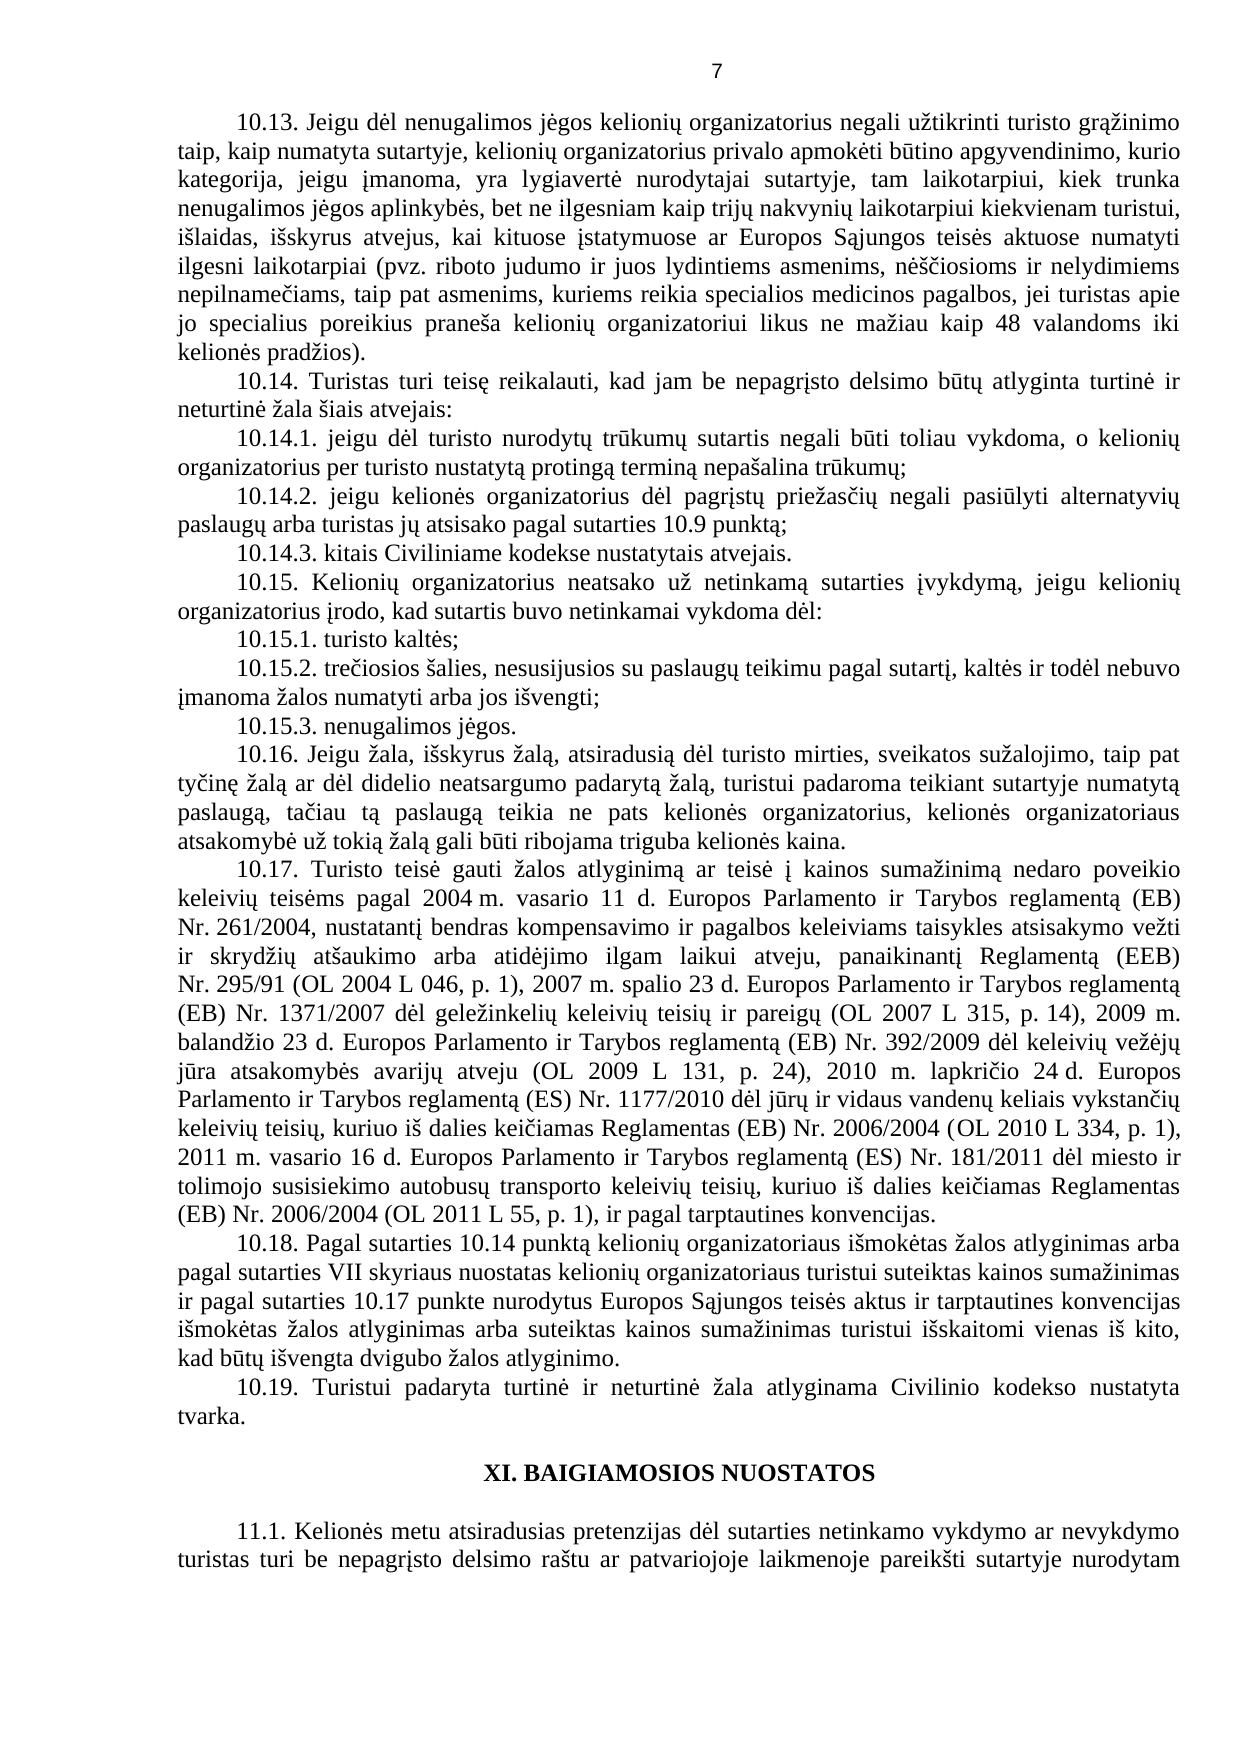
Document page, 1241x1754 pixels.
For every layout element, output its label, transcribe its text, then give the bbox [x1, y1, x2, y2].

text 10.18. Pagal sutarties 10.14 punktą kelionių organizatoriaus išmokėtas žalos atlyginimas arba pagal sutarties VII skyriaus nuostatas kelionių organizatoriaus turistui suteiktas kainos sumažinimas ir pagal sutarties 10.17 punkte nurodytus Europos Sąjungos teisės aktus ir tarptautines konvencijas išmokėtas žalos atlyginimas arba suteiktas kainos sumažinimas turistui išskaitomi vienas iš kito, kad būtų išvengta dvigubo žalos atlyginimo. [177, 1228, 1181, 1372]
text 10.15.3. nenugalimos jėgos. [177, 711, 1181, 739]
text 10.14. Turistas turi teisę reikalauti, kad jam be nepagrįsto delsimo būtų atlyginta turtinė ir neturtinė žala šiais atvejais: [177, 366, 1181, 423]
text 10.15.1. turisto kaltės; [177, 624, 1181, 653]
text 10.14.3. kitais Civiliniame kodekse nustatytais atvejais. [177, 538, 1181, 567]
text 10.15. Kelionių organizatorius neatsako už netinkamą sutarties įvykdymą, jeigu kelionių organizatorius įrodo, kad sutartis buvo netinkamai vykdoma dėl: [177, 567, 1181, 624]
text 10.14.1. jeigu dėl turisto nurodytų trūkumų sutartis negali būti toliau vykdoma, o kelionių organizatorius per turisto nustatytą protingą terminą nepašalina trūkumų; [177, 423, 1181, 481]
text 10.17. Turisto teisė gauti žalos atlyginimą ar teisė į kainos sumažinimą nedaro poveikio keleivių teisėms pagal 2004 m. vasario 11 d. Europos Parlamento ir Tarybos reglamentą (EB) Nr. 261/2004, nustatantį bendras kompensavimo ir pagalbos keleiviams taisykles atsisakymo vežti ir skrydžių atšaukimo arba atidėjimo ilgam laikui atveju, panaikinantį Reglamentą (EEB) Nr. 295/91 (OL 2004 L 046, p. 1), 2007 m. spalio 23 d. Europos Parlamento ir Tarybos reglamentą (EB) Nr. 1371/2007 dėl geležinkelių keleivių teisių ir pareigų (OL 2007 L 315, p. 14), 2009 m. balandžio 23 d. Europos Parlamento ir Tarybos reglamentą (EB) Nr. 392/2009 dėl keleivių vežėjų jūra atsakomybės avarijų atveju (OL 2009 L 131, p. 24), 2010 m. lapkričio 24 d. Europos Parlamento ir Tarybos reglamentą (ES) Nr. 1177/2010 dėl jūrų ir vidaus vandenų keliais vykstančių keleivių teisių, kuriuo iš dalies keičiamas Reglamentas (EB) Nr. 2006/2004 (OL 2010 L 334, p. 1), 2011 m. vasario 16 d. Europos Parlamento ir Tarybos reglamentą (ES) Nr. 181/2011 dėl miesto ir tolimojo susisiekimo autobusų transporto keleivių teisių, kuriuo iš dalies keičiamas Reglamentas (EB) Nr. 2006/2004 (OL 2011 L 55, p. 1), ir pagal tarptautines konvencijas. [177, 854, 1181, 1228]
text 10.15.2. trečiosios šalies, nesusijusios su paslaugų teikimu pagal sutartį, kaltės ir todėl nebuvo įmanoma žalos numatyti arba jos išvengti; [177, 653, 1181, 711]
text 10.14.2. jeigu kelionės organizatorius dėl pagrįstų priežasčių negali pasiūlyti alternatyvių paslaugų arba turistas jų atsisako pagal sutarties 10.9 punktą; [177, 481, 1181, 538]
text 11.1. Kelionės metu atsiradusias pretenzijas dėl sutarties netinkamo vykdymo ar nevykdymo turistas turi be nepagrįsto delsimo raštu ar patvariojoje laikmenoje pareikšti sutartyje nurodytam [177, 1516, 1181, 1573]
text 10.19. Turistui padaryta turtinė ir neturtinė žala atlyginama Civilinio kodekso nustatyta tvarka. [177, 1372, 1181, 1429]
text 10.16. Jeigu žala, išskyrus žalą, atsiradusią dėl turisto mirties, sveikatos sužalojimo, taip pat tyčinę žalą ar dėl didelio neatsargumo padarytą žalą, turistui padaroma teikiant sutartyje numatytą paslaugą, tačiau tą paslaugą teikia ne pats kelionės organizatorius, kelionės organizatoriaus atsakomybė už tokią žalą gali būti ribojama triguba kelionės kaina. [177, 739, 1181, 854]
text XI. BAIGIAMOSIOS NUOSTATOS [177, 1458, 1181, 1487]
text 10.13. Jeigu dėl nenugalimos jėgos kelionių organizatorius negali užtikrinti turisto grąžinimo taip, kaip numatyta sutartyje, kelionių organizatorius privalo apmokėti būtino apgyvendinimo, kurio kategorija, jeigu įmanoma, yra lygiavertė nurodytajai sutartyje, tam laikotarpiui, kiek trunka nenugalimos jėgos aplinkybės, bet ne ilgesniam kaip trijų nakvynių laikotarpiui kiekvienam turistui, išlaidas, išskyrus atvejus, kai kituose įstatymuose ar Europos Sąjungos teisės aktuose numatyti ilgesni laikotarpiai (pvz. riboto judumo ir juos lydintiems asmenims, nėščiosioms ir nelydimiems nepilnamečiams, taip pat asmenims, kuriems reikia specialios medicinos pagalbos, jei turistas apie jo specialius poreikius praneša kelionių organizatoriui likus ne mažiau kaip 48 valandoms iki kelionės pradžios). [177, 107, 1181, 366]
